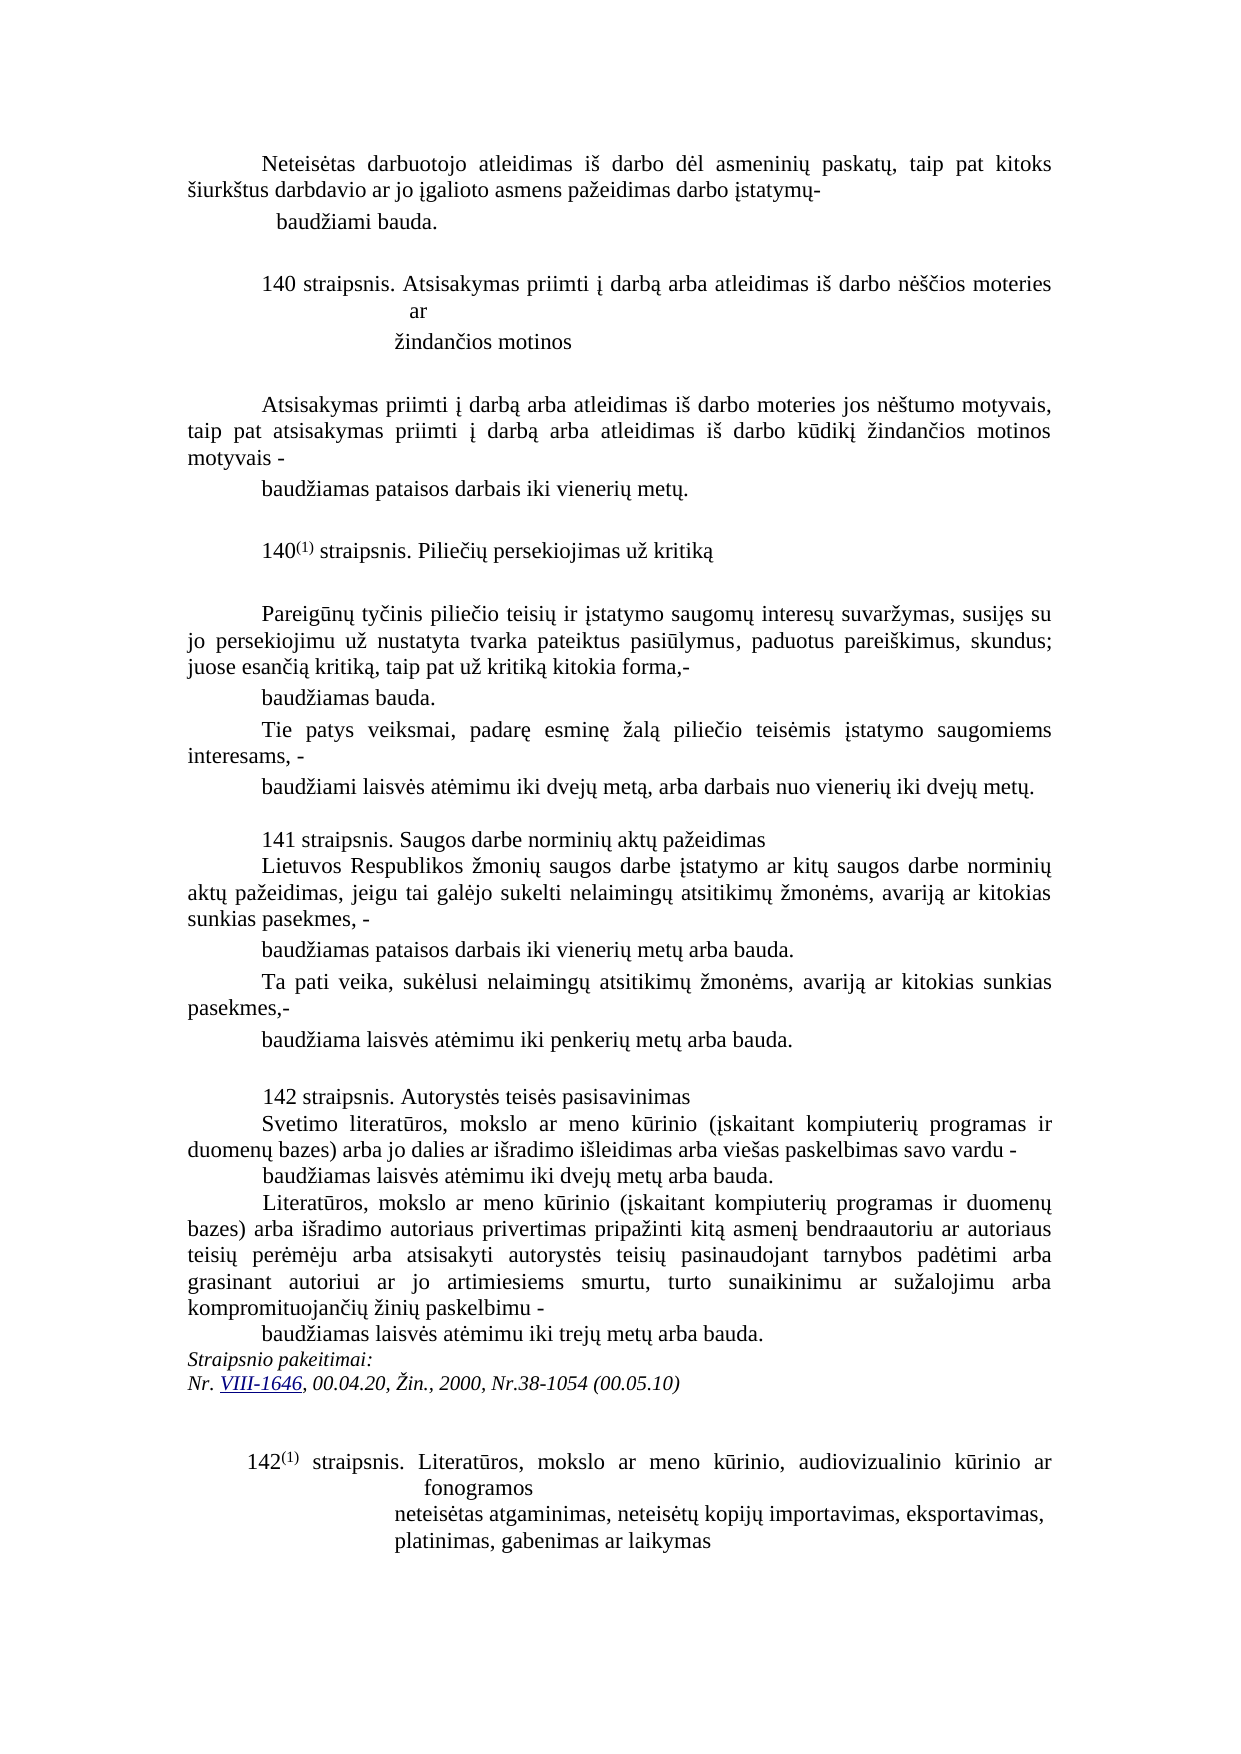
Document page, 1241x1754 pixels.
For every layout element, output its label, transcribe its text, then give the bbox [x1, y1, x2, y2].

text Ta pati veika, sukėlusi nelaimingų atsitikimų žmonėms, avariją ar kitokias sunkias pasekmes,- [187, 968, 1053, 1021]
text Lietuvos Respublikos žmonių saugos darbe įstatymo ar kitų saugos darbe norminių aktų pažeidimas, jeigu tai galėjo sukelti nelaimingų atsitikimų žmonėms, avariją ar kitokias sunkias pasekmes, - [187, 852, 1053, 932]
text baudžiamas laisvės atėmimu iki dvejų metų arba bauda. [187, 1162, 1053, 1189]
text 142 straipsnis. Autorystės teisės pasisavinimas [187, 1083, 1053, 1110]
text Literatūros, mokslo ar meno kūrinio (įskaitant kompiuterių programas ir duomenų bazes) arba išradimo autoriaus privertimas pripažinti kitą asmenį bendraautoriu ar autoriaus teisių perėmėju arba atsisakyti autorystės teisių pasinaudojant tarnybos padėtimi arba grasinant autoriui ar jo artimiesiems smurtu, turto sunaikinimu ar sužalojimu arba kompromituojančių žinių paskelbimu - [187, 1189, 1053, 1321]
text Svetimo literatūros, mokslo ar meno kūrinio (įskaitant kompiuterių programas ir duomenų bazes) arba jo dalies ar išradimo išleidimas arba viešas paskelbimas savo vardu - [187, 1110, 1053, 1162]
text baudžiamas pataisos darbais iki vienerių metų arba bauda. [187, 937, 1053, 963]
text baudžiami bauda. [202, 208, 1053, 234]
text Nr. VIII-1646, 00.04.20, Žin., 2000, Nr.38-1054 (00.05.10) [187, 1371, 1053, 1395]
text baudžiamas bauda. [187, 684, 1053, 711]
text baudžiami laisvės atėmimu iki dvejų metą, arba darbais nuo vienerių iki dvejų metų. [187, 773, 1053, 800]
text 142(1) straipsnis. Literatūros, mokslo ar meno kūrinio, audiovizualinio kūrinio ar fonogramos [247, 1448, 1053, 1500]
text baudžiamas pataisos darbais iki vienerių metų. [187, 475, 1053, 501]
text platinimas, gabenimas ar laikymas [394, 1527, 1053, 1553]
text 140(1) straipsnis. Piliečių persekiojimas už kritiką [187, 538, 1053, 564]
text Atsisakymas priimti į darbą arba atleidimas iš darbo moteries jos nėštumo motyvais, taip pat atsisakymas priimti į darbą arba atleidimas iš darbo kūdikį žindančios motinos motyvais - [187, 391, 1053, 470]
text baudžiama laisvės atėmimu iki penkerių metų arba bauda. [187, 1026, 1053, 1052]
text Straipsnio pakeitimai: [187, 1347, 1053, 1371]
text žindančios motinos [394, 328, 1053, 354]
text neteisėtas atgaminimas, neteisėtų kopijų importavimas, eksportavimas, [394, 1500, 1053, 1527]
text Pareigūnų tyčinis piliečio teisių ir įstatymo saugomų interesų suvaržymas, susijęs su jo persekiojimu už nustatyta tvarka pateiktus pasiūlymus, paduotus pareiškimus, skundus; juose esančią kritiką, taip pat už kritiką kitokia forma,- [187, 600, 1053, 679]
text Tie patys veiksmai, padarę esminę žalą piliečio teisėmis įstatymo saugomiems interesams, - [187, 716, 1053, 768]
text 140 straipsnis. Atsisakymas priimti į darbą arba atleidimas iš darbo nėščios moteries ar [261, 270, 1053, 323]
text Neteisėtas darbuotojo atleidimas iš darbo dėl asmeninių paskatų, taip pat kitoks šiurkštus darbdavio ar jo įgalioto asmens pažeidimas darbo įstatymų- [187, 150, 1053, 203]
text baudžiamas laisvės atėmimu iki trejų metų arba bauda. [187, 1321, 1053, 1347]
text 141 straipsnis. Saugos darbe norminių aktų pažeidimas [209, 826, 1053, 852]
